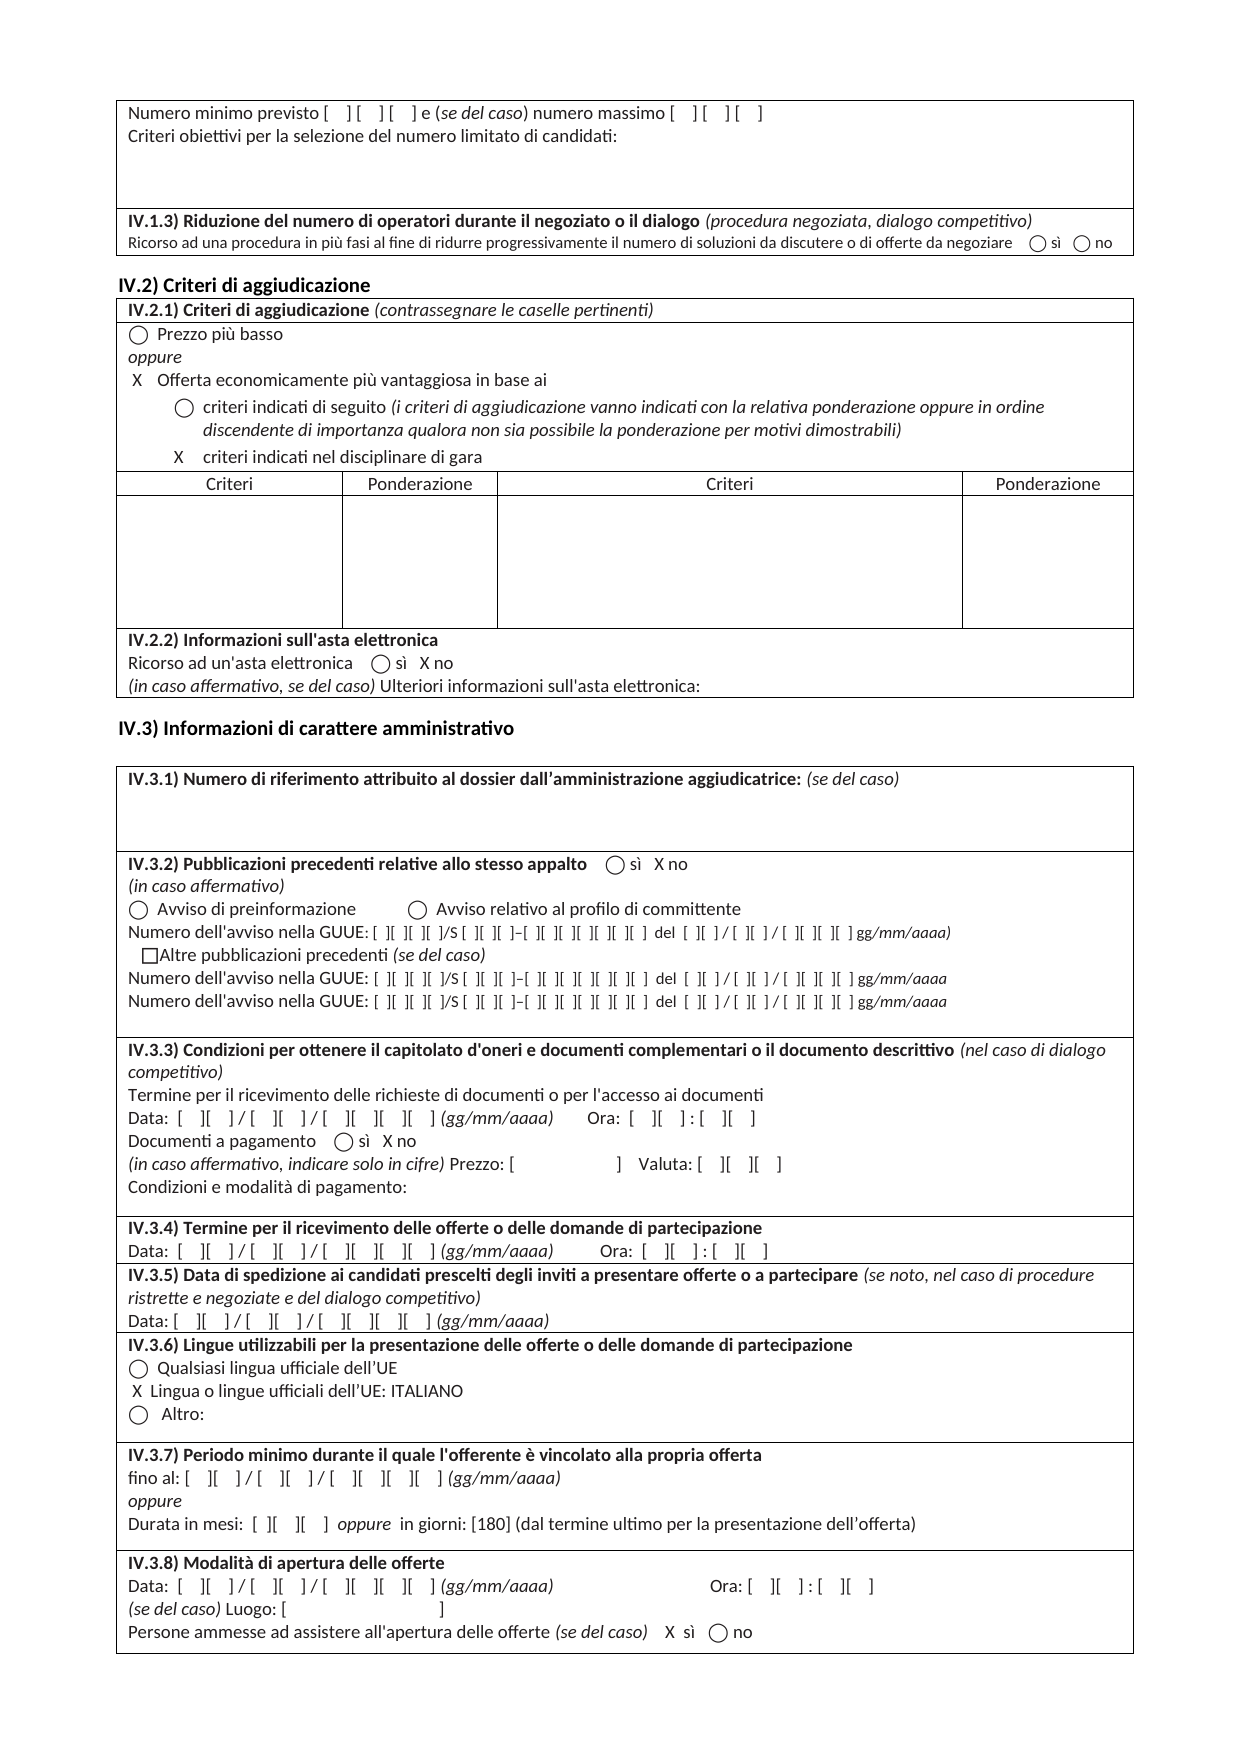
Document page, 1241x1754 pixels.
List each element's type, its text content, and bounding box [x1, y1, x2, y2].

text IV.3) Informazioni di carattere amministrativo [118, 715, 1122, 740]
table_cell IV.3.4) Termine per il ricevimento delle offerte o delle domande di partecipazione Data: [ ][ ] / [ ][ ] / [ ][ ][ ][ ] (gg/mm/aaaa) Ora: [ ][ ] : [ ][ ] [117, 1217, 1133, 1262]
table_cell IV.3.6) Lingue utilizzabili per la presentazione delle offerte o delle domande di partecipazione ◯ Qualsiasi lingua ufficiale dell’UE X Lingua o lingue ufficiali dell’UE: ITALIANO ◯ Altro: [117, 1333, 1133, 1442]
table_cell [343, 496, 497, 627]
table_cell IV.3.8) Modalità di apertura delle offerte Data: [ ][ ] / [ ][ ] / [ ][ ][ ][ ] (gg/mm/aaaa) Ora: [ ][ ] : [ ][ ] (se del caso) Luogo: [ ] Persone ammesse ad assistere all'apertura delle offerte (se del caso) X sì ◯ no [117, 1551, 1133, 1652]
table_cell IV.3.7) Periodo minimo durante il quale l'offerente è vincolato alla propria offerta fino al: [ ][ ] / [ ][ ] / [ ][ ][ ][ ] (gg/mm/aaaa) oppure Durata in mesi: [ ][ ][ ] oppure in giorni: [180] (dal termine ultimo per la presentazione dell’offerta) [117, 1443, 1133, 1550]
table_cell IV.1.3) Riduzione del numero di operatori durante il negoziato o il dialogo (procedura negoziata, dialogo competitivo) Ricorso ad una procedura in più fasi al fine di ridurre progressivamente il numero di soluzioni da discutere o di offerte da negoziare ◯ sì ◯ no [117, 209, 1133, 254]
table_cell Ponderazione [963, 472, 1133, 495]
table_cell Ponderazione [343, 472, 497, 495]
table_cell IV.2.2) Informazioni sull'asta elettronica Ricorso ad un'asta elettronica ◯ sì X no (in caso affermativo, se del caso) Ulteriori informazioni sull'asta elettronica: [117, 629, 1133, 697]
table_cell [117, 496, 342, 627]
table_header IV.3.1) Numero di riferimento attribuito al dossier dall’amministrazione aggiudicatrice: (se del caso) [117, 767, 1133, 851]
table_cell Criteri [117, 472, 342, 495]
table_cell Numero minimo previsto [ ] [ ] [ ] e (se del caso) numero massimo [ ] [ ] [ ] Criteri obiettivi per la selezione del numero limitato di candidati: [117, 101, 1133, 208]
table_cell IV.3.5) Data di spedizione ai candidati prescelti degli inviti a presentare offerte o a partecipare (se noto, nel caso di procedure ristrette e negoziate e del dialogo competitivo) Data: [ ][ ] / [ ][ ] / [ ][ ][ ][ ] (gg/mm/aaaa) [117, 1264, 1133, 1332]
table_cell Criteri [498, 472, 962, 495]
text IV.2) Criteri di aggiudicazione [118, 272, 1122, 298]
table_cell [498, 496, 962, 627]
table_cell ◯ Prezzo più basso oppure X Offerta economicamente più vantaggiosa in base ai ◯ criteri indicati di seguito (i criteri di aggiudicazione vanno indicati con la relativa ponderazione oppure in ordine discendente di importanza qualora non sia possibile la ponderazione per motivi dimostrabili) X criteri indicati nel disciplinare di gara [117, 323, 1133, 471]
table_cell IV.3.2) Pubblicazioni precedenti relative allo stesso appalto ◯ sì X no (in caso affermativo) ◯ Avviso di preinformazione ◯ Avviso relativo al profilo di committente Numero dell'avviso nella GUUE: [ ][ ][ ][ ]/S [ ][ ][ ]–[ ][ ][ ][ ][ ][ ][ ] del [ ][ ] / [ ][ ] / [ ][ ][ ][ ] gg/mm/aaaa) ⃞ Altre pubblicazioni precedenti (se del caso) Numero dell'avviso nella GUUE: [ ][ ][ ][ ]/S [ ][ ][ ]–[ ][ ][ ][ ][ ][ ][ ] del [ ][ ] / [ ][ ] / [ ][ ][ ][ ] gg/mm/aaaa Numero dell'avviso nella GUUE: [ ][ ][ ][ ]/S [ ][ ][ ]–[ ][ ][ ][ ][ ][ ][ ] del [ ][ ] / [ ][ ] / [ ][ ][ ][ ] gg/mm/aaaa [117, 852, 1133, 1037]
table_cell [963, 496, 1133, 627]
table_cell IV.3.3) Condizioni per ottenere il capitolato d'oneri e documenti complementari o il documento descrittivo (nel caso di dialogo competitivo) Termine per il ricevimento delle richieste di documenti o per l'accesso ai documenti Data: [ ][ ] / [ ][ ] / [ ][ ][ ][ ] (gg/mm/aaaa) Ora: [ ][ ] : [ ][ ] Documenti a pagamento ◯ sì X no (in caso affermativo, indicare solo in cifre) Prezzo: [ ] Valuta: [ ][ ][ ] Condizioni e modalità di pagamento: [117, 1038, 1133, 1216]
table_header IV.2.1) Criteri di aggiudicazione (contrassegnare le caselle pertinenti) [117, 299, 1133, 322]
